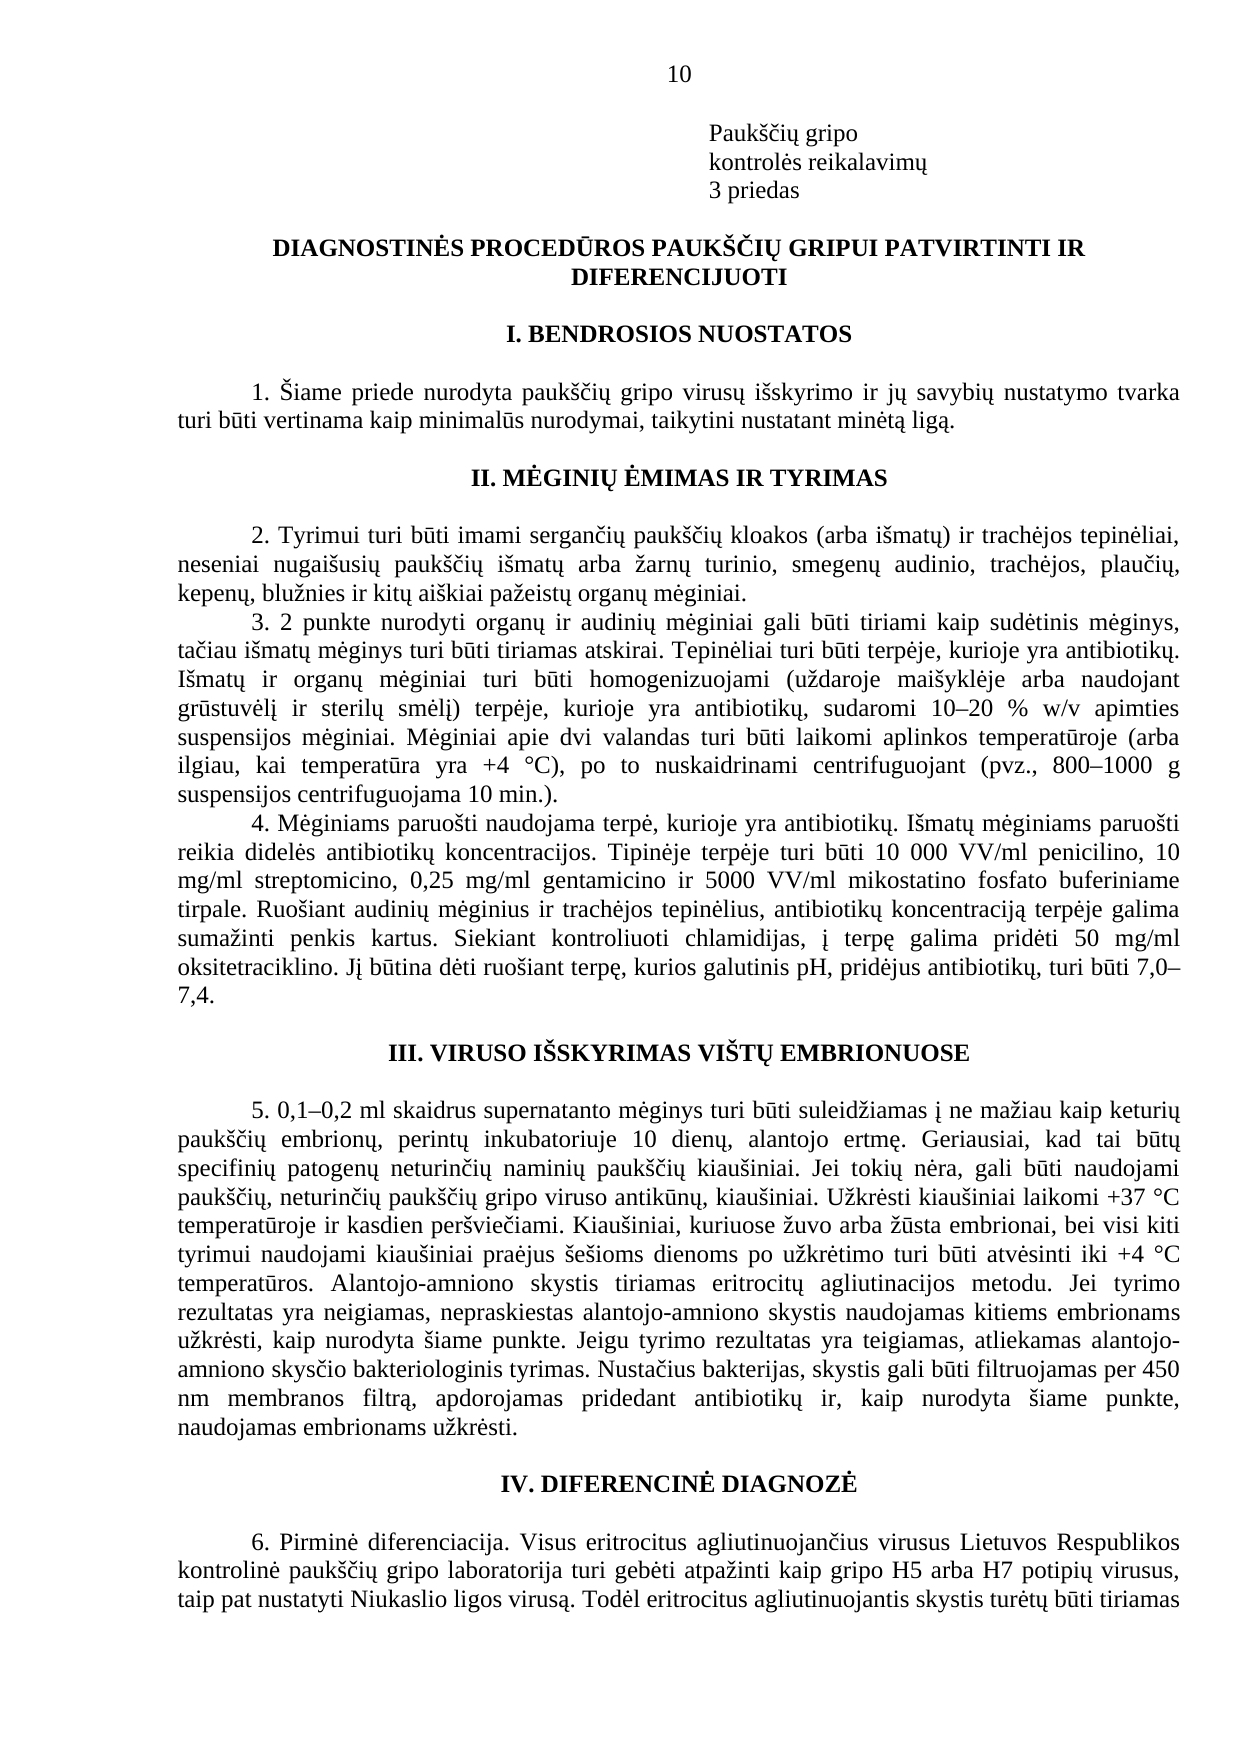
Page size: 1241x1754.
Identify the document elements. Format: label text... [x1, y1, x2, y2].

text 6. Pirminė diferenciacija. Visus eritrocitus agliutinuojančius virusus Lietuvos Respublikos kontrolinė paukščių gripo laboratorija turi gebėti atpažinti kaip gripo H5 arba H7 potipių virusus, taip pat nustatyti Niukaslio ligos virusą. Todėl eritrocitus agliutinuojantis skystis turėtų būti tiriamas [177, 1527, 1181, 1613]
text 1. Šiame priede nurodyta paukščių gripo virusų išskyrimo ir jų savybių nustatymo tvarka turi būti vertinama kaip minimalūs nurodymai, taikytini nustatant minėtą ligą. [177, 377, 1181, 434]
text II. MĖGINIŲ ĖMIMAS IR TYRIMAS [177, 463, 1181, 492]
text 5. 0,1–0,2 ml skaidrus supernatanto mėginys turi būti suleidžiamas į ne mažiau kaip keturių paukščių embrionų, perintų inkubatoriuje 10 dienų, alantojo ertmę. Geriausiai, kad tai būtų specifinių patogenų neturinčių naminių paukščių kiaušiniai. Jei tokių nėra, gali būti naudojami paukščių, neturinčių paukščių gripo viruso antikūnų, kiaušiniai. Užkrėsti kiaušiniai laikomi +37 °C temperatūroje ir kasdien peršviečiami. Kiaušiniai, kuriuose žuvo arba žūsta embrionai, bei visi kiti tyrimui naudojami kiaušiniai praėjus šešioms dienoms po užkrėtimo turi būti atvėsinti iki +4 °C temperatūros. Alantojo-amniono skystis tiriamas eritrocitų agliutinacijos metodu. Jei tyrimo rezultatas yra neigiamas, nepraskiestas alantojo-amniono skystis naudojamas kitiems embrionams užkrėsti, kaip nurodyta šiame punkte. Jeigu tyrimo rezultatas yra teigiamas, atliekamas alantojo-amniono skysčio bakteriologinis tyrimas. Nustačius bakterijas, skystis gali būti filtruojamas per 450 nm membranos filtrą, apdorojamas pridedant antibiotikų ir, kaip nurodyta šiame punkte, naudojamas embrionams užkrėsti. [177, 1096, 1181, 1441]
text 4. Mėginiams paruošti naudojama terpė, kurioje yra antibiotikų. Išmatų mėginiams paruošti reikia didelės antibiotikų koncentracijos. Tipinėje terpėje turi būti 10 000 VV/ml penicilino, 10 mg/ml streptomicino, 0,25 mg/ml gentamicino ir 5000 VV/ml mikostatino fosfato buferiniame tirpale. Ruošiant audinių mėginius ir trachėjos tepinėlius, antibiotikų koncentraciją terpėje galima sumažinti penkis kartus. Siekiant kontroliuoti chlamidijas, į terpę galima pridėti 50 mg/ml oksitetraciklino. Jį būtina dėti ruošiant terpę, kurios galutinis pH, pridėjus antibiotikų, turi būti 7,0–7,4. [177, 808, 1181, 1009]
text I. BENDROSIOS NUOSTATOS [177, 319, 1181, 348]
text 3. 2 punkte nurodyti organų ir audinių mėginiai gali būti tiriami kaip sudėtinis mėginys, tačiau išmatų mėginys turi būti tiriamas atskirai. Tepinėliai turi būti terpėje, kurioje yra antibiotikų. Išmatų ir organų mėginiai turi būti homogenizuojami (uždaroje maišyklėje arba naudojant grūstuvėlį ir sterilų smėlį) terpėje, kurioje yra antibiotikų, sudaromi 10–20 % w/v apimties suspensijos mėginiai. Mėginiai apie dvi valandas turi būti laikomi aplinkos temperatūroje (arba ilgiau, kai temperatūra yra +4 °C), po to nuskaidrinami centrifuguojant (pvz., 800–1000 g suspensijos centrifuguojama 10 min.). [177, 607, 1181, 808]
text DIAGNOSTINĖS PROCEDŪROS PAUKŠČIŲ GRIPUI PATVIRTINTI IR DIFERENCIJUOTI [177, 233, 1181, 291]
text Paukščių gripo [177, 118, 1181, 147]
text 2. Tyrimui turi būti imami sergančių paukščių kloakos (arba išmatų) ir trachėjos tepinėliai, neseniai nugaišusių paukščių išmatų arba žarnų turinio, smegenų audinio, trachėjos, plaučių, kepenų, blužnies ir kitų aiškiai pažeistų organų mėginiai. [177, 521, 1181, 607]
text IV. DIFERENCINĖ DIAGNOZĖ [177, 1469, 1181, 1498]
text III. VIRUSO IŠSKYRIMAS VIŠTŲ EMBRIONUOSE [177, 1038, 1181, 1067]
text kontrolės reikalavimų [177, 147, 1181, 176]
text 3 priedas [177, 176, 1181, 204]
